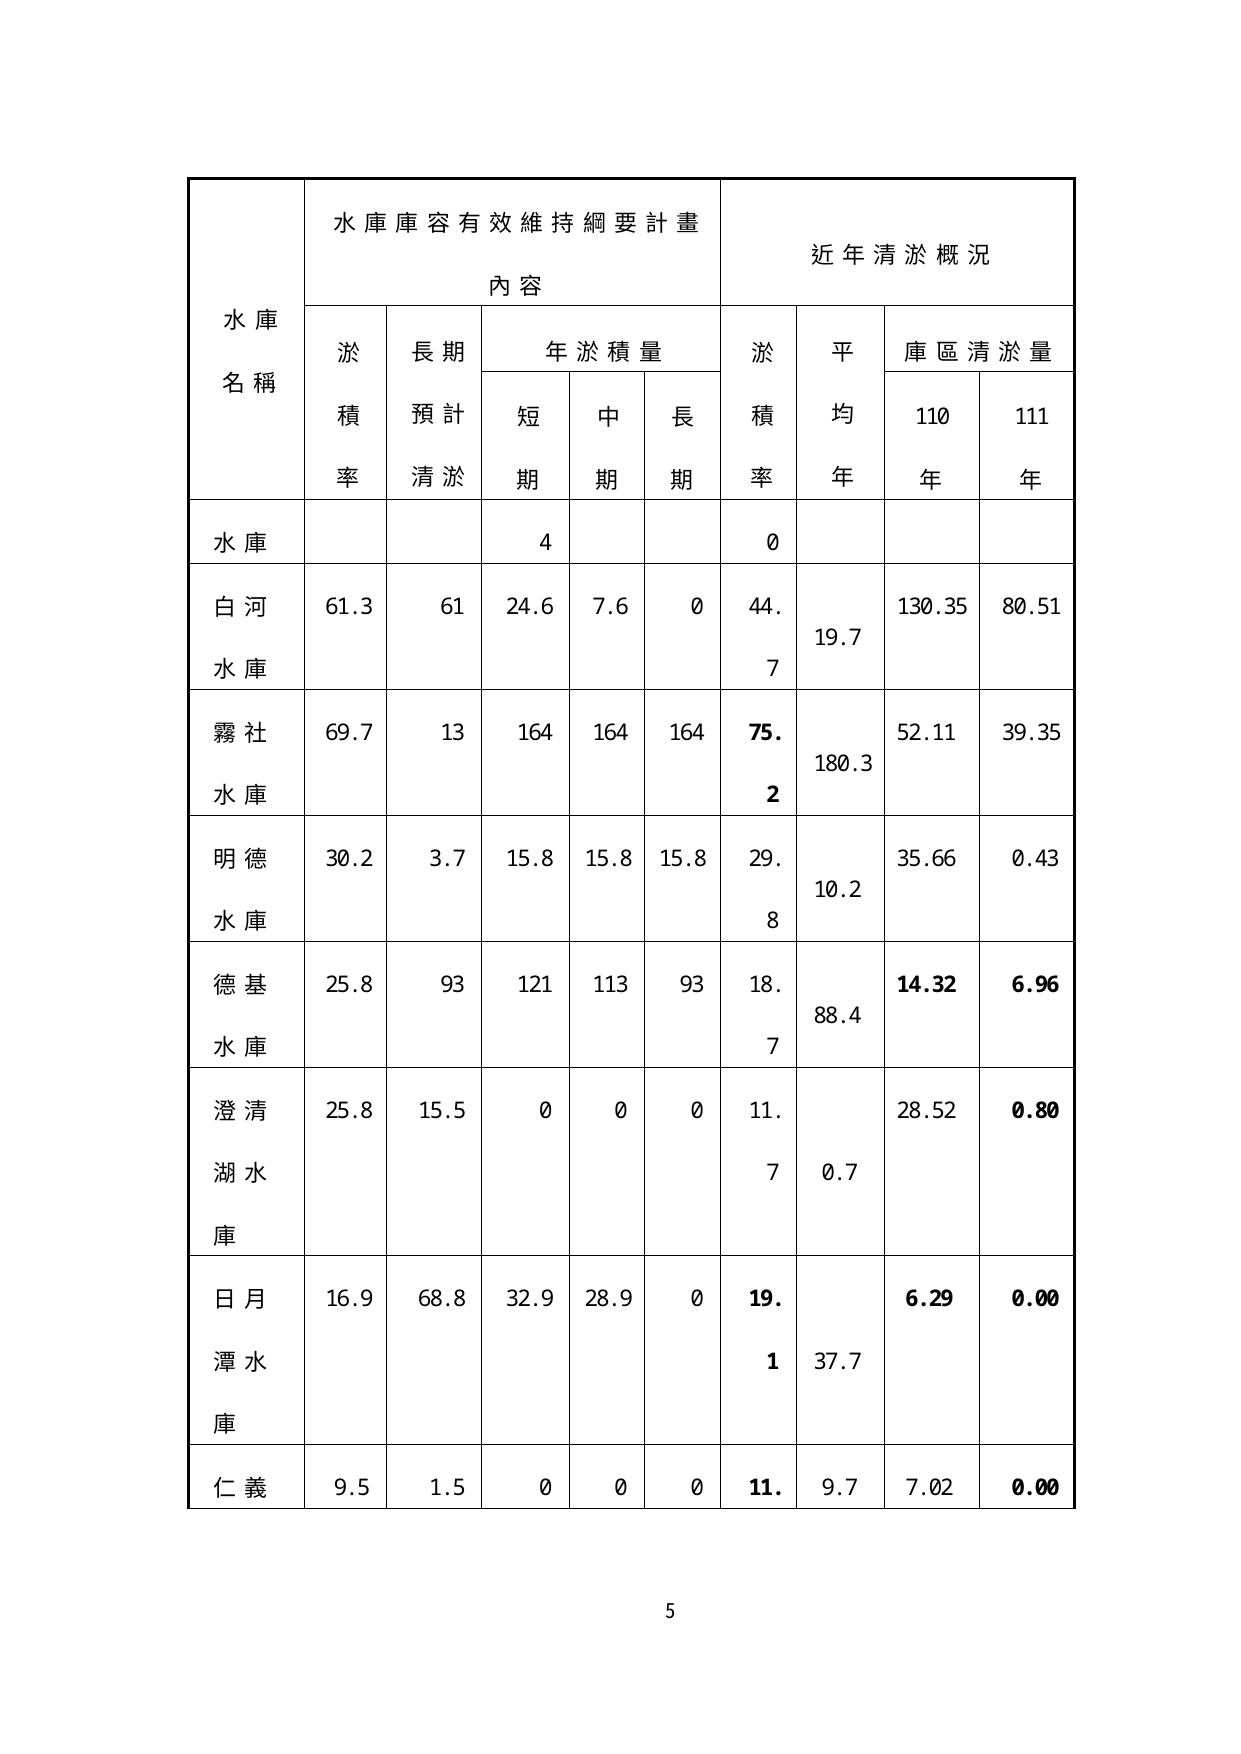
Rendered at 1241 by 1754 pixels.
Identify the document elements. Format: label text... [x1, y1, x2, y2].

table_cell 52.11 [885, 690, 979, 815]
table_cell 180.3 [797, 690, 884, 815]
table_cell 164 [482, 690, 569, 815]
table_cell 11.7 [721, 1068, 796, 1255]
table_cell 年淤積量 [482, 306, 720, 371]
table_cell 短期 [482, 372, 569, 499]
table_cell 長期 [645, 372, 720, 499]
table_cell 霧社水庫 [190, 690, 304, 815]
table_cell 0 [570, 1068, 644, 1255]
table_cell 7.6 [570, 564, 644, 689]
table_cell 德基水庫 [190, 942, 304, 1067]
table_cell 93 [387, 942, 481, 1067]
table_cell 28.9 [570, 1256, 644, 1444]
table_cell 0 [721, 500, 796, 563]
table_cell 69.7 [305, 690, 386, 815]
table_cell [305, 500, 386, 563]
table_cell 9.7 [797, 1445, 884, 1507]
table_header 水庫庫容有效維持綱要計畫內容 [305, 180, 720, 305]
table_cell 121 [482, 942, 569, 1067]
table_cell 164 [645, 690, 720, 815]
table_cell 19.7 [797, 564, 884, 689]
table_cell [980, 500, 1073, 563]
table_cell 日月潭水庫 [190, 1256, 304, 1444]
table_header 水庫名稱 [190, 180, 304, 499]
table_cell 15.8 [645, 816, 720, 941]
table_cell 4 [482, 500, 569, 563]
table_cell 19.1 [721, 1256, 796, 1444]
table_cell 0.7 [797, 1068, 884, 1255]
table_cell 0 [645, 1445, 720, 1507]
table_cell 1.5 [387, 1445, 481, 1507]
table_cell 13 [387, 690, 481, 815]
table_cell 44.7 [721, 564, 796, 689]
table_cell 淤積率 [305, 306, 386, 499]
table_cell 27 [387, 500, 481, 563]
table_cell 130.35 [885, 564, 979, 689]
table_cell 明德水庫 [190, 816, 304, 941]
table_cell 80.51 [980, 564, 1073, 689]
table_cell 0 [570, 1445, 644, 1507]
table_cell 32.9 [482, 1256, 569, 1444]
table_cell 淤積率 [721, 306, 796, 499]
table_cell 庫區清淤量 [885, 306, 1073, 371]
table_cell [645, 500, 720, 563]
table_cell 61 [387, 564, 481, 689]
table_cell 25.8 [305, 942, 386, 1067]
table_cell 11. [721, 1445, 796, 1507]
table_cell 18.7 [721, 942, 796, 1067]
table_cell 25.8 [305, 1068, 386, 1255]
table_cell 白河水庫 [190, 564, 304, 689]
table_cell 17.3 [797, 500, 884, 563]
table_cell 3.7 [387, 816, 481, 941]
table_cell 15.8 [482, 816, 569, 941]
table_cell 6.29 [885, 1256, 979, 1444]
table_cell 平均年淤積量 [797, 306, 884, 499]
table_cell [885, 500, 979, 563]
table_cell 7.02 [885, 1445, 979, 1507]
table_cell 16.9 [305, 1256, 386, 1444]
table_cell 30.2 [305, 816, 386, 941]
table_cell 水庫 [190, 500, 304, 563]
table_cell 68.8 [387, 1256, 481, 1444]
table_cell 0.00 [980, 1256, 1073, 1444]
table_cell 0 [645, 1068, 720, 1255]
table_cell 75.2 [721, 690, 796, 815]
table_cell 10.2 [797, 816, 884, 941]
table_cell 29.8 [721, 816, 796, 941]
table_cell 164 [570, 690, 644, 815]
table_cell 88.4 [797, 942, 884, 1067]
table_cell 39.35 [980, 690, 1073, 815]
table_cell [570, 500, 644, 563]
table_cell 24.6 [482, 564, 569, 689]
table_cell 14.32 [885, 942, 979, 1067]
table_cell 0.80 [980, 1068, 1073, 1255]
table_cell 6.96 [980, 942, 1073, 1067]
table_cell 15.5 [387, 1068, 481, 1255]
table_cell 澄清湖水庫 [190, 1068, 304, 1255]
table_cell 0 [645, 1256, 720, 1444]
table_cell 113 [570, 942, 644, 1067]
table_cell 長期預計 清淤量 [387, 306, 481, 499]
table_cell 中期 [570, 372, 644, 499]
table_cell 0 [482, 1068, 569, 1255]
table_cell 9.5 [305, 1445, 386, 1507]
table_cell 0 [645, 564, 720, 689]
table_cell 61.3 [305, 564, 386, 689]
table_header 近年清淤概況 [721, 180, 1073, 305]
table_cell 仁義 [190, 1445, 304, 1507]
table_cell 35.66 [885, 816, 979, 941]
table_cell 110年 [885, 372, 979, 499]
table_cell 0 [482, 1445, 569, 1507]
table_cell 15.8 [570, 816, 644, 941]
table_cell 37.7 [797, 1256, 884, 1444]
table_cell 93 [645, 942, 720, 1067]
table_cell 111年 [980, 372, 1073, 499]
table_cell 0.00 [980, 1445, 1073, 1507]
table_cell 0.43 [980, 816, 1073, 941]
table_cell 28.52 [885, 1068, 979, 1255]
